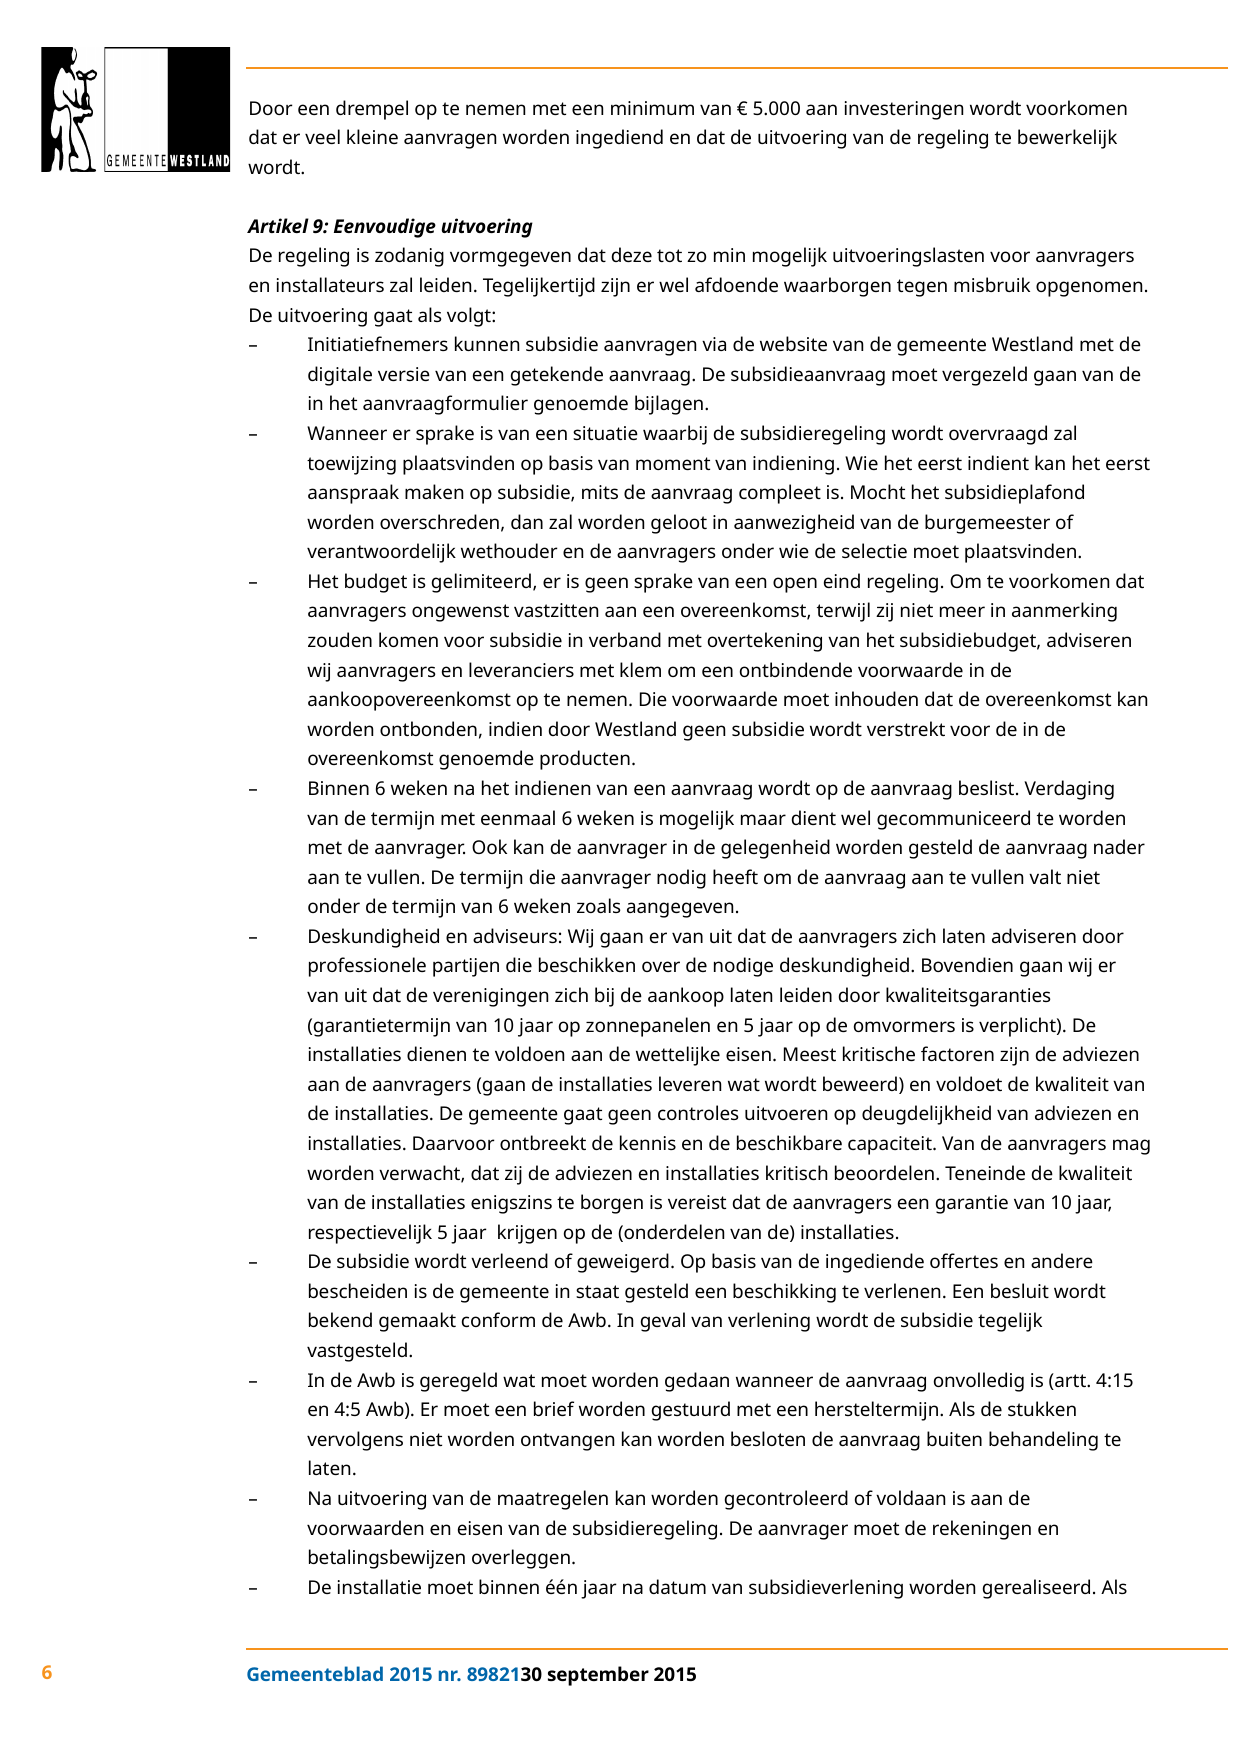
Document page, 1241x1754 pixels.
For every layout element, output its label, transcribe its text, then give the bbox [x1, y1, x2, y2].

list Na uitvoering van de maatregelen kan worden gecontroleerd of voldaan is aan de voorwaarden en eisen van de subsidieregeling. De aanvrager moet de rekeningen en betalingsbewijzen overleggen. [248, 1485, 1152, 1570]
list Wanneer er sprake is van een situatie waarbij de subsidieregeling wordt overvraagd zal toewijzing plaatsvinden op basis van moment van indiening. Wie het eerst indient kan het eerst aanspraak maken op subsidie, mits de aanvraag compleet is. Mocht het subsidieplafond worden overschreden, dan zal worden geloot in aanwezigheid van de burgemeester of verantwoordelijk wethouder en de aanvragers onder wie de selectie moet plaatsvinden. [248, 420, 1152, 564]
list Binnen 6 weken na het indienen van een aanvraag wordt op de aanvraag beslist. Verdaging van de termijn met eenmaal 6 weken is mogelijk maar dient wel gecommuniceerd te worden met de aanvrager. Ook kan de aanvrager in de gelegenheid worden gesteld de aanvraag nader aan te vullen. De termijn die aanvrager nodig heeft om de aanvraag aan te vullen valt niet onder de termijn van 6 weken zoals aangegeven. [248, 775, 1152, 919]
list De installatie moet binnen één jaar na datum van subsidieverlening worden gerealiseerd. Als [248, 1574, 1152, 1600]
text Door een drempel op te nemen met een minimum van € 5.000 aan investeringen wordt voorkomen dat er veel kleine aanvragen worden ingediend en dat de uitvoering van de regeling te bewerkelijk wordt. [248, 95, 1152, 180]
list Het budget is gelimiteerd, er is geen sprake van een open eind regeling. Om te voorkomen dat aanvragers ongewenst vastzitten aan een overeenkomst, terwijl zij niet meer in aanmerking zouden komen voor subsidie in verband met overtekening van het subsidiebudget, adviseren wij aanvragers en leveranciers met klem om een ontbindende voorwaarde in de aankoopovereenkomst op te nemen. Die voorwaarde moet inhouden dat de overeenkomst kan worden ontbonden, indien door Westland geen subsidie wordt verstrekt voor de in de overeenkomst genoemde producten. [248, 568, 1152, 771]
list Deskundigheid en adviseurs: Wij gaan er van uit dat de aanvragers zich laten adviseren door professionele partijen die beschikken over de nodige deskundigheid. Bovendien gaan wij er van uit dat de verenigingen zich bij de aankoop laten leiden door kwaliteitsgaranties (garantietermijn van 10 jaar op zonnepanelen en 5 jaar op de omvormers is verplicht). De installaties dienen te voldoen aan de wettelijke eisen. Meest kritische factoren zijn de adviezen aan de aanvragers (gaan de installaties leveren wat wordt beweerd) en voldoet de kwaliteit van de installaties. De gemeente gaat geen controles uitvoeren op deugdelijkheid van adviezen en installaties. Daarvoor ontbreekt de kennis en de beschikbare capaciteit. Van de aanvragers mag worden verwacht, dat zij de adviezen en installaties kritisch beoordelen. Teneinde de kwaliteit van de installaties enigszins te borgen is vereist dat de aanvragers een garantie van 10 jaar, respectievelijk 5 jaar krijgen op de (onderdelen van de) installaties. [248, 923, 1152, 1245]
list In de Awb is geregeld wat moet worden gedaan wanneer de aanvraag onvolledig is (artt. 4:15 en 4:5 Awb). Er moet een brief worden gestuurd met een hersteltermijn. Als de stukken vervolgens niet worden ontvangen kan worden besloten de aanvraag buiten behandeling te laten. [248, 1367, 1152, 1481]
text Artikel 9: Eenvoudige uitvoering [248, 213, 1152, 239]
list Initiatiefnemers kunnen subsidie aanvragen via de website van de gemeente Westland met de digitale versie van een getekende aanvraag. De subsidieaanvraag moet vergezeld gaan van de in het aanvraagformulier genoemde bijlagen. [248, 331, 1152, 416]
text De regeling is zodanig vormgegeven dat deze tot zo min mogelijk uitvoeringslasten voor aanvragers en installateurs zal leiden. Tegelijkertijd zijn er wel afdoende waarborgen tegen misbruik opgenomen. De uitvoering gaat als volgt: [248, 243, 1152, 328]
list De subsidie wordt verleend of geweigerd. Op basis van de ingediende offertes en andere bescheiden is de gemeente in staat gesteld een beschikking te verlenen. Een besluit wordt bekend gemaakt conform de Awb. In geval van verlening wordt de subsidie tegelijk vastgesteld. [248, 1248, 1152, 1363]
picture [41, 47, 231, 172]
